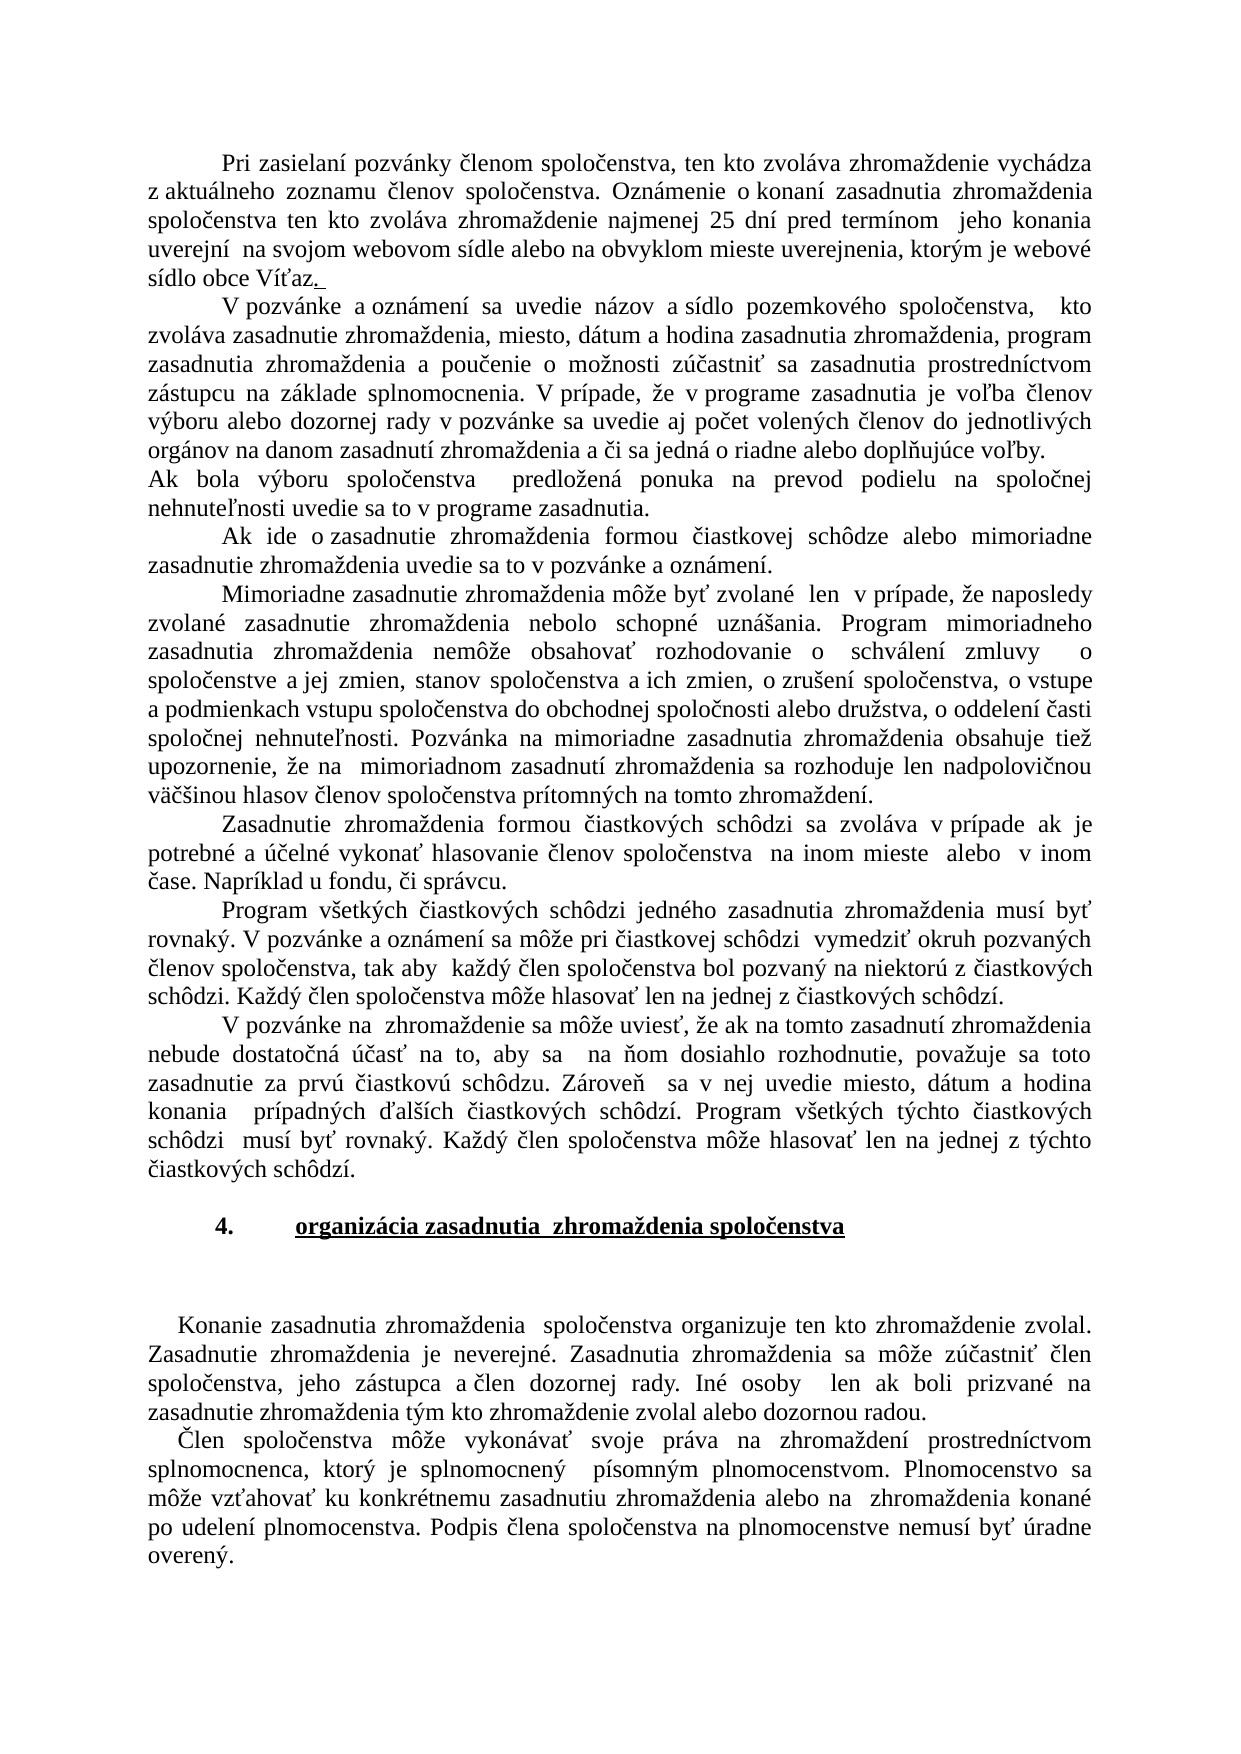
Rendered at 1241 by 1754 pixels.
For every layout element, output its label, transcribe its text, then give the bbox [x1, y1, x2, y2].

text Ak bola výboru spoločenstva predložená ponuka na prevod podielu na spoločnej nehnuteľnosti uvedie sa to v programe zasadnutia. [148, 464, 1093, 521]
text Konanie zasadnutia zhromaždenia spoločenstva organizuje ten kto zhromaždenie zvolal. Zasadnutie zhromaždenia je neverejné. Zasadnutia zhromaždenia sa môže zúčastniť člen spoločenstva, jeho zástupca a člen dozornej rady. Iné osoby len ak boli prizvané na zasadnutie zhromaždenia tým kto zhromaždenie zvolal alebo dozornou radou. [148, 1311, 1093, 1426]
text Mimoriadne zasadnutie zhromaždenia môže byť zvolané len v prípade, že naposledy zvolané zasadnutie zhromaždenia nebolo schopné uznášania. Program mimoriadneho zasadnutia zhromaždenia nemôže obsahovať rozhodovanie o schválení zmluvy o spoločenstve a jej zmien, stanov spoločenstva a ich zmien, o zrušení spoločenstva, o vstupe a podmienkach vstupu spoločenstva do obchodnej spoločnosti alebo družstva, o oddelení časti spoločnej nehnuteľnosti. Pozvánka na mimoriadne zasadnutia zhromaždenia obsahuje tiež upozornenie, že na mimoriadnom zasadnutí zhromaždenia sa rozhoduje len nadpolovičnou väčšinou hlasov členov spoločenstva prítomných na tomto zhromaždení. [148, 579, 1093, 809]
text Ak ide o zasadnutie zhromaždenia formou čiastkovej schôdze alebo mimoriadne zasadnutie zhromaždenia uvedie sa to v pozvánke a oznámení. [148, 521, 1093, 579]
text Pri zasielaní pozvánky členom spoločenstva, ten kto zvoláva zhromaždenie vychádza z aktuálneho zoznamu členov spoločenstva. Oznámenie o konaní zasadnutia zhromaždenia spoločenstva ten kto zvoláva zhromaždenie najmenej 25 dní pred termínom jeho konania uverejní na svojom webovom sídle alebo na obvyklom mieste uverejnenia, ktorým je webové sídlo obce Víťaz. [148, 148, 1093, 291]
list organizácia zasadnutia zhromaždenia spoločenstva [215, 1211, 1093, 1240]
text Program všetkých čiastkových schôdzi jedného zasadnutia zhromaždenia musí byť rovnaký. V pozvánke a oznámení sa môže pri čiastkovej schôdzi vymedziť okruh pozvaných členov spoločenstva, tak aby každý člen spoločenstva bol pozvaný na niektorú z čiastkových schôdzi. Každý člen spoločenstva môže hlasovať len na jednej z čiastkových schôdzí. [148, 895, 1093, 1010]
text V pozvánke na zhromaždenie sa môže uviesť, že ak na tomto zasadnutí zhromaždenia nebude dostatočná účasť na to, aby sa na ňom dosiahlo rozhodnutie, považuje sa toto zasadnutie za prvú čiastkovú schôdzu. Zároveň sa v nej uvedie miesto, dátum a hodina konania prípadných ďalších čiastkových schôdzí. Program všetkých týchto čiastkových schôdzi musí byť rovnaký. Každý člen spoločenstva môže hlasovať len na jednej z týchto čiastkových schôdzí. [148, 1010, 1093, 1183]
text Člen spoločenstva môže vykonávať svoje práva na zhromaždení prostredníctvom splnomocnenca, ktorý je splnomocnený písomným plnomocenstvom. Plnomocenstvo sa môže vzťahovať ku konkrétnemu zasadnutiu zhromaždenia alebo na zhromaždenia konané po udelení plnomocenstva. Podpis člena spoločenstva na plnomocenstve nemusí byť úradne overený. [148, 1426, 1093, 1569]
text V pozvánke a oznámení sa uvedie názov a sídlo pozemkového spoločenstva, kto zvoláva zasadnutie zhromaždenia, miesto, dátum a hodina zasadnutia zhromaždenia, program zasadnutia zhromaždenia a poučenie o možnosti zúčastniť sa zasadnutia prostredníctvom zástupcu na základe splnomocnenia. V prípade, že v programe zasadnutia je voľba členov výboru alebo dozornej rady v pozvánke sa uvedie aj počet volených členov do jednotlivých orgánov na danom zasadnutí zhromaždenia a či sa jedná o riadne alebo doplňujúce voľby. [148, 291, 1093, 464]
text Zasadnutie zhromaždenia formou čiastkových schôdzi sa zvoláva v prípade ak je potrebné a účelné vykonať hlasovanie členov spoločenstva na inom mieste alebo v inom čase. Napríklad u fondu, či správcu. [148, 809, 1093, 895]
